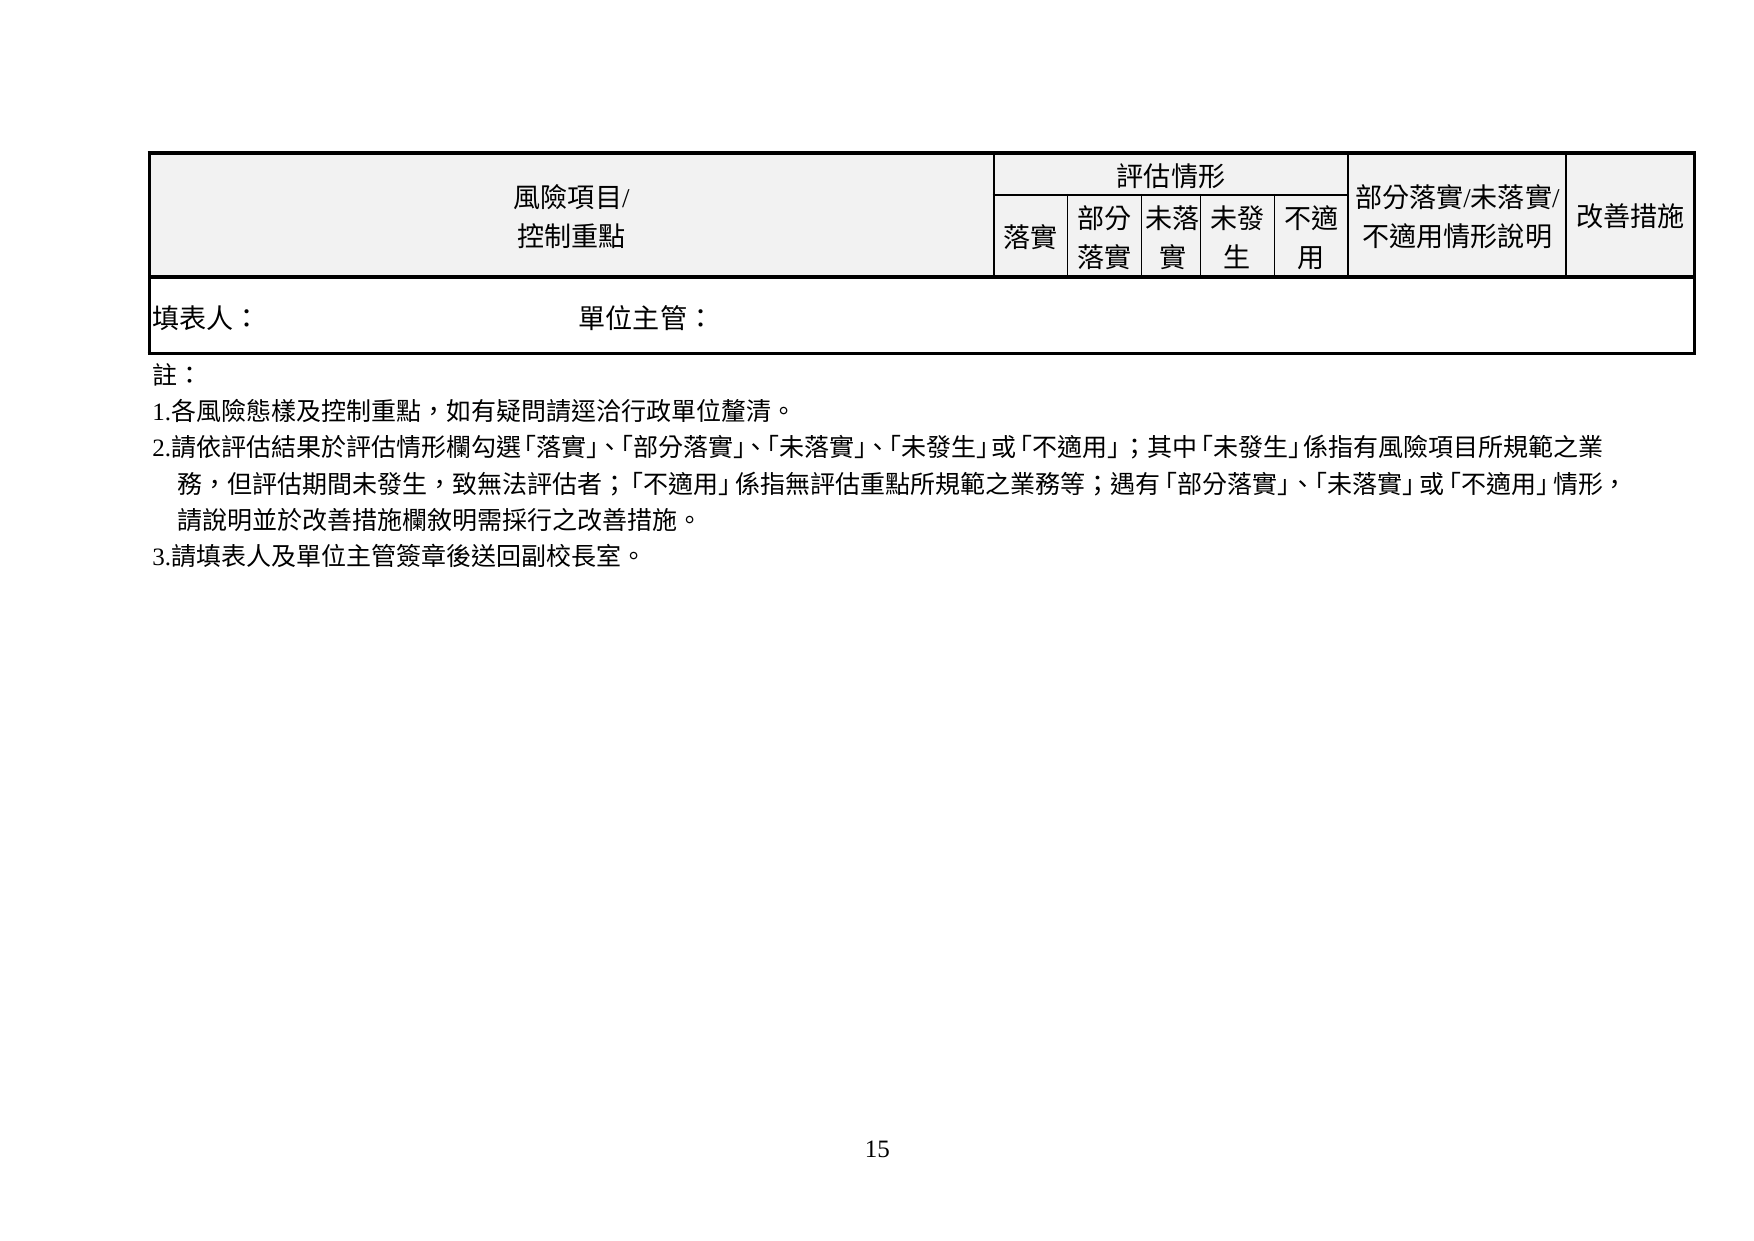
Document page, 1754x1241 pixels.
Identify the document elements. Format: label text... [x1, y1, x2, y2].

table_header 風險項目/ 控制重點 [151, 155, 993, 275]
text 3.請填表人及單位主管簽章後送回副校長室。 [152, 537, 1602, 573]
table_cell 落實 [995, 196, 1067, 275]
table_cell 填表人： 單位主管： [151, 279, 1693, 352]
table_cell 部分落實 [1068, 196, 1141, 275]
table_header 部分落實/未落實/不適用情形說明 [1349, 155, 1565, 275]
table_header 改善措施 [1567, 155, 1693, 275]
table_cell 不適用 [1275, 196, 1347, 275]
table_header 評估情形 [995, 155, 1347, 194]
table_cell 未發生 [1201, 196, 1274, 275]
text 註： [152, 355, 1602, 392]
text 1.各風險態樣及控制重點，如有疑問請逕洽行政單位釐清。 [152, 392, 1602, 428]
text 2.請依評估結果於評估情形欄勾選「落實」、「部分落實」、「未落實」、「未發生」或「不適用」；其中「未發生」係指有風險項目所規範之業務，但評估期間未發生，致無法評估者；「不適用」係指無評估重點所規範之業務等；遇有「部分落實」、「未落實」或「不適用」情形，請說明並於改善措施欄敘明需採行之改善措施。 [152, 428, 1602, 537]
table_cell 未落實 [1142, 196, 1200, 275]
